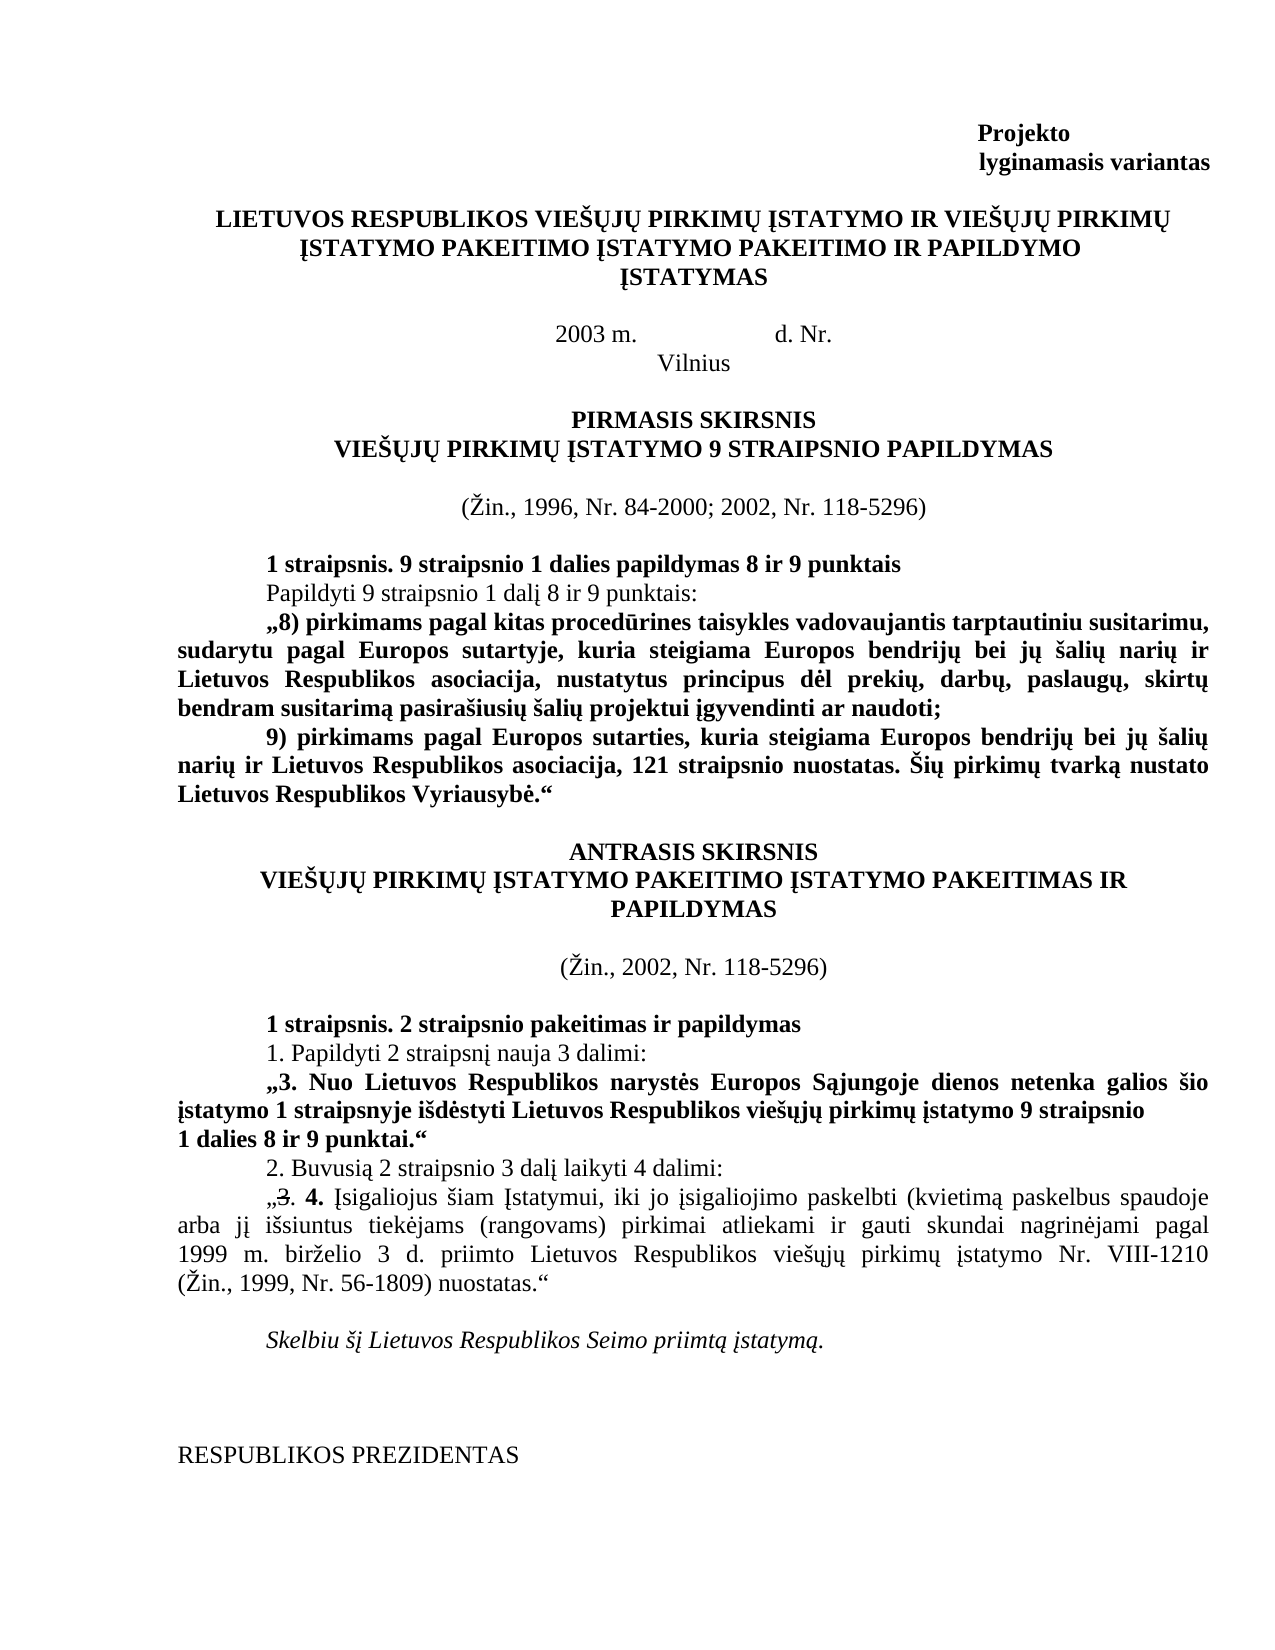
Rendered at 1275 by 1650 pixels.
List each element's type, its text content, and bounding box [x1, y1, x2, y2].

text 9) pirkimams pagal Europos sutarties, kuria steigiama Europos bendrijų bei jų šalių narių ir Lietuvos Respublikos asociacija, 121 straipsnio nuostatas. Šių pirkimų tvarką nustato Lietuvos Respublikos Vyriausybė.“ [177, 722, 1210, 808]
text Papildyti 9 straipsnio 1 dalį 8 ir 9 punktais: [177, 578, 1210, 607]
text 2. Buvusią 2 straipsnio 3 dalį laikyti 4 dalimi: [177, 1153, 1210, 1182]
text 2003 m. d. Nr. [177, 319, 1210, 348]
text VIEŠŲJŲ PIRKIMŲ ĮSTATYMO PAKEITIMO ĮSTATYMO PAKEITIMAS IR PAPILDYMAS [177, 866, 1210, 923]
text (Žin., 2002, Nr. 118-5296) [177, 952, 1210, 981]
text „8) pirkimams pagal kitas procedūrines taisykles vadovaujantis tarptautiniu susitarimu, sudarytu pagal Europos sutartyje, kuria steigiama Europos bendrijų bei jų šalių narių ir Lietuvos Respublikos asociacija, nustatytus principus dėl prekių, darbų, paslaugų, skirtų bendram susitarimą pasirašiusių šalių projektui įgyvendinti ar naudoti; [177, 607, 1210, 722]
text 1. Papildyti 2 straipsnį nauja 3 dalimi: [177, 1038, 1210, 1067]
text RESPUBLIKOS PREZIDENTAS [177, 1441, 1210, 1469]
text „3. 4. Įsigaliojus šiam Įstatymui, iki jo įsigaliojimo paskelbti (kvietimą paskelbus spaudoje arba jį išsiuntus tiekėjams (rangovams) pirkimai atliekami ir gauti skundai nagrinėjami pagal 1999 m. birželio 3 d. priimto Lietuvos Respublikos viešųjų pirkimų įstatymo Nr. VIII-1210 (Žin., 1999, Nr. 56-1809) nuostatas.“ [177, 1182, 1210, 1297]
text PIRMASIS SKIRSNIS [177, 406, 1210, 434]
text Skelbiu šį Lietuvos Respublikos Seimo priimtą įstatymą. [177, 1326, 1210, 1354]
text Projekto [852, 118, 1210, 147]
text lyginamasis variantas [177, 147, 1210, 176]
text „3. Nuo Lietuvos Respublikos narystės Europos Sąjungoje dienos netenka galios šio įstatymo 1 straipsnyje išdėstyti Lietuvos Respublikos viešųjų pirkimų įstatymo 9 straipsnio [177, 1067, 1210, 1124]
text 1 dalies 8 ir 9 punktai.“ [177, 1124, 1210, 1153]
text (Žin., 1996, Nr. 84-2000; 2002, Nr. 118-5296) [177, 492, 1210, 521]
text 1 straipsnis. 2 straipsnio pakeitimas ir papildymas [177, 1009, 1210, 1038]
text 1 straipsnis. 9 straipsnio 1 dalies papildymas 8 ir 9 punktais [177, 549, 1210, 578]
text ANTRASIS SKIRSNIS [177, 837, 1210, 866]
text Vilnius [177, 348, 1210, 377]
text ĮSTATYMAS [177, 262, 1210, 291]
text LIETUVOS RESPUBLIKOS VIEŠŲJŲ PIRKIMŲ ĮSTATYMO IR VIEŠŲJŲ PIRKIMŲ ĮSTATYMO PAKEITIMO ĮSTATYMO PAKEITIMO IR PAPILDYMO [177, 204, 1210, 262]
text VIEŠŲJŲ PIRKIMŲ ĮSTATYMO 9 STRAIPSNIO PAPILDYMAS [177, 434, 1210, 463]
